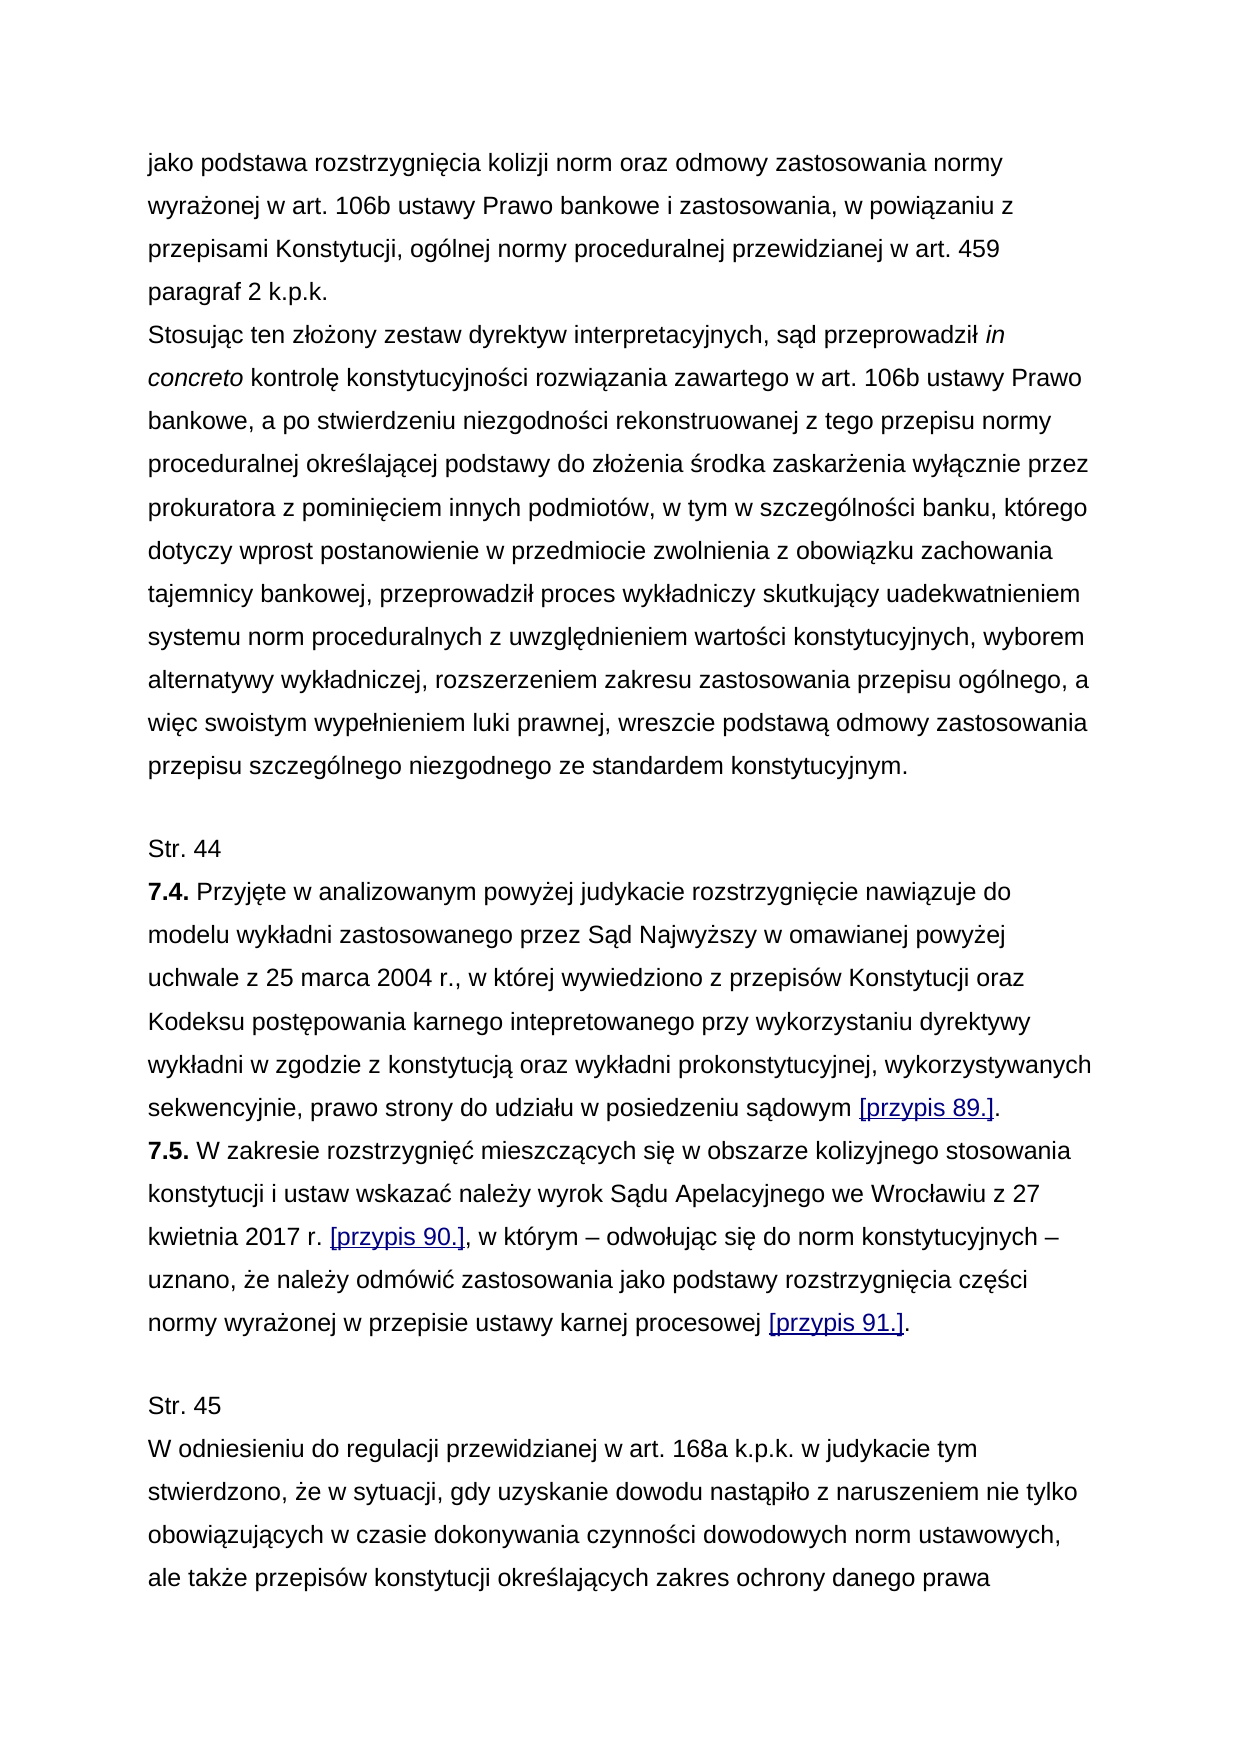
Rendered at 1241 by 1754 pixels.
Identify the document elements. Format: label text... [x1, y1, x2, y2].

text Str. 44 [148, 834, 1093, 863]
text W odniesieniu do regulacji przewidzianej w art. 168a k.p.k. w judykacie tym stwierdzono, że w sytuacji, gdy uzyskanie dowodu nastąpiło z naruszeniem nie tylko obowiązujących w czasie dokonywania czynności dowodowych norm ustawowych, ale także przepisów konstytucji określających zakres ochrony danego prawa [148, 1434, 1093, 1592]
text 7.4. Przyjęte w analizowanym powyżej judykacie rozstrzygnięcie nawiązuje do modelu wykładni zastosowanego przez Sąd Najwyższy w omawianej powyżej uchwale z 25 marca 2004 r., w której wywiedziono z przepisów Konstytucji oraz Kodeksu postępowania karnego intepretowanego przy wykorzystaniu dyrektywy wykładni w zgodzie z konstytucją oraz wykładni prokonstytucyjnej, wykorzystywanych sekwencyjnie, prawo strony do udziału w posiedzeniu sądowym [przypis 89.]. [148, 877, 1093, 1121]
text jako podstawa rozstrzygnięcia kolizji norm oraz odmowy zastosowania normy wyrażonej w art. 106b ustawy Prawo bankowe i zastosowania, w powiązaniu z przepisami Konstytucji, ogólnej normy proceduralnej przewidzianej w art. 459 paragraf 2 k.p.k. [148, 148, 1093, 306]
text Str. 45 [148, 1391, 1093, 1420]
text Stosując ten złożony zestaw dyrektyw interpretacyjnych, sąd przeprowadził in concreto kontrolę konstytucyjności rozwiązania zawartego w art. 106b ustawy Prawo bankowe, a po stwierdzeniu niezgodności rekonstruowanej z tego przepisu normy proceduralnej określającej podstawy do złożenia środka zaskarżenia wyłącznie przez prokuratora z pominięciem innych podmiotów, w tym w szczególności banku, którego dotyczy wprost postanowienie w przedmiocie zwolnienia z obowiązku zachowania tajemnicy bankowej, przeprowadził proces wykładniczy skutkujący uadekwatnieniem systemu norm proceduralnych z uwzględnieniem wartości konstytucyjnych, wyborem alternatywy wykładniczej, rozszerzeniem zakresu zastosowania przepisu ogólnego, a więc swoistym wypełnieniem luki prawnej, wreszcie podstawą odmowy zastosowania przepisu szczególnego niezgodnego ze standardem konstytucyjnym. [148, 320, 1093, 780]
text 7.5. W zakresie rozstrzygnięć mieszczących się w obszarze kolizyjnego stosowania konstytucji i ustaw wskazać należy wyrok Sądu Apelacyjnego we Wrocławiu z 27 kwietnia 2017 r. [przypis 90.], w którym – odwołując się do norm konstytucyjnych – uznano, że należy odmówić zastosowania jako podstawy rozstrzygnięcia części normy wyrażonej w przepisie ustawy karnej procesowej [przypis 91.]. [148, 1136, 1093, 1337]
